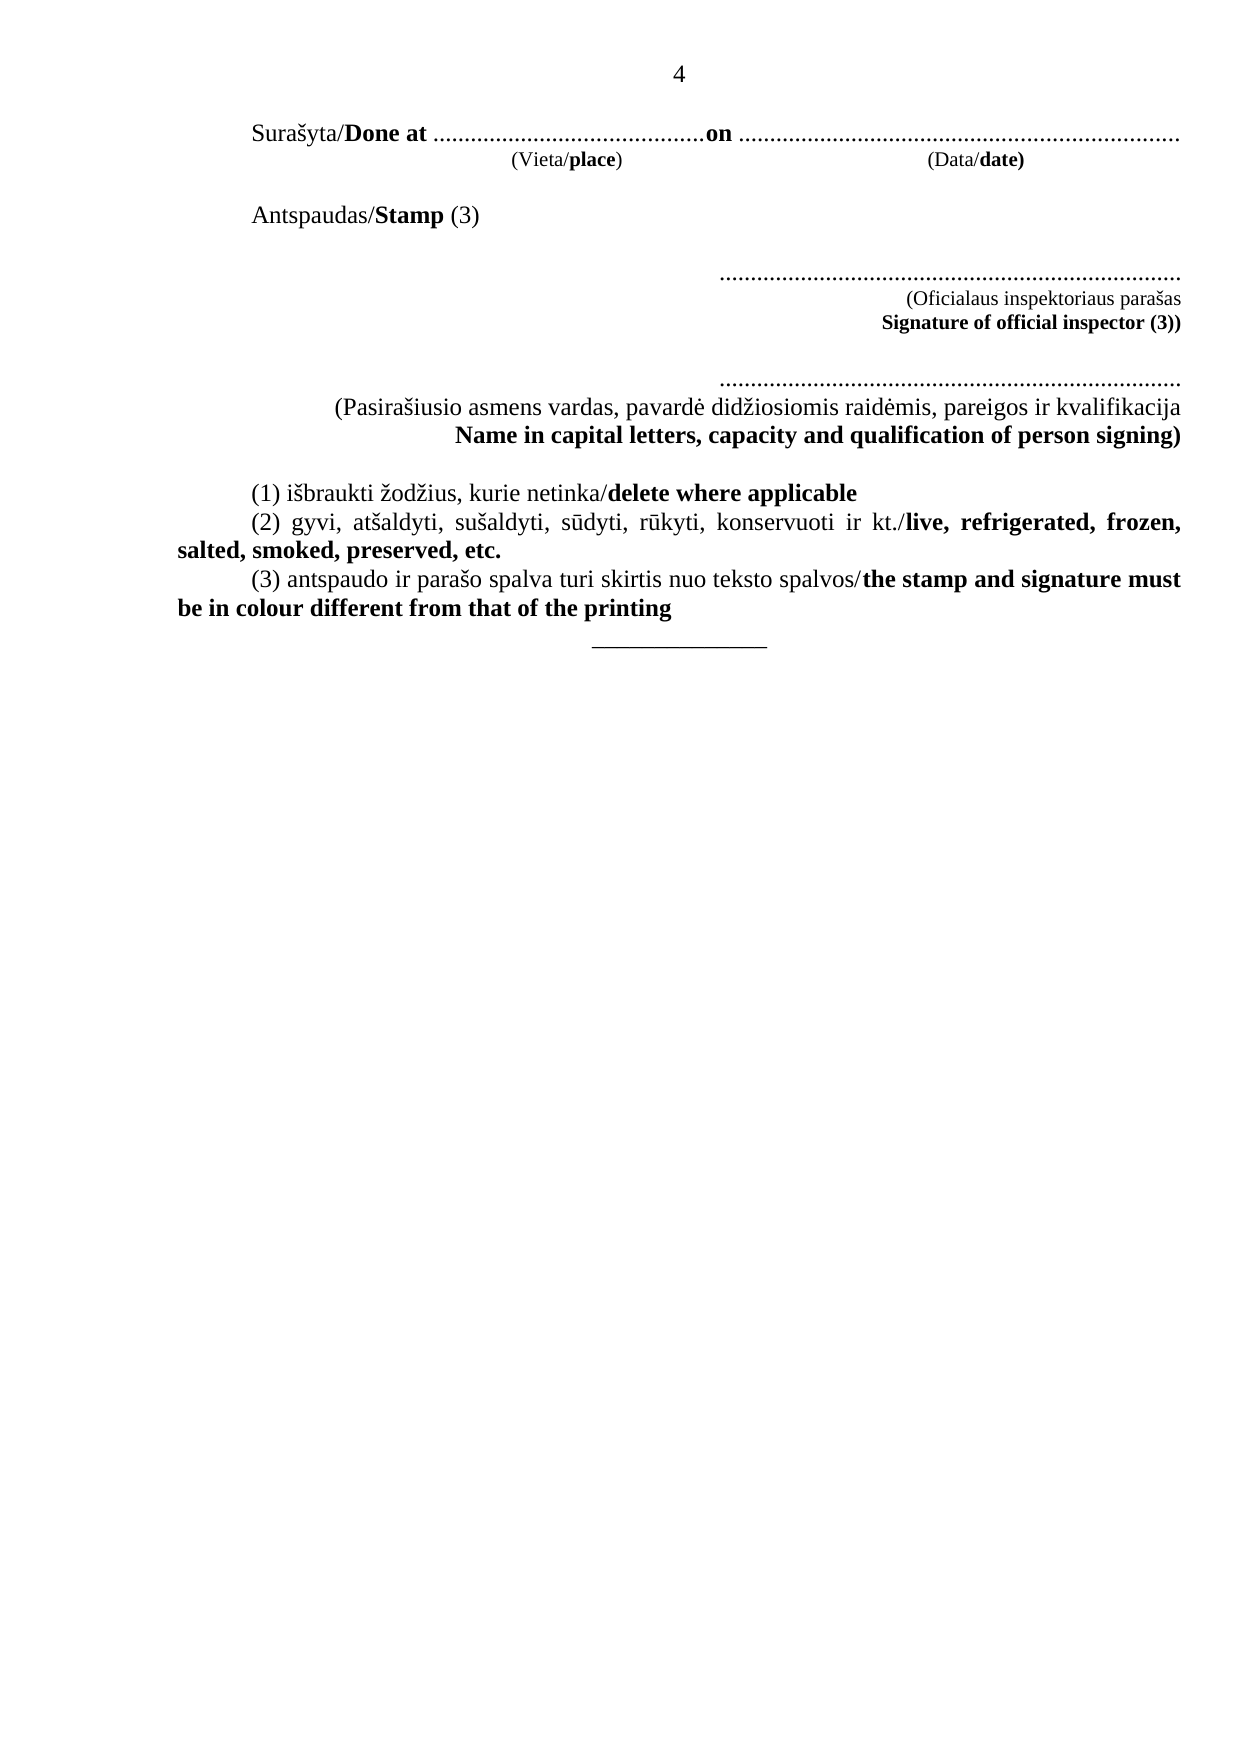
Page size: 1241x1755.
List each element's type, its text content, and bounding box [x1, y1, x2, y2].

text Name in capital letters, capacity and qualification of person signing) [177, 420, 1181, 449]
text ______________ [177, 622, 1181, 650]
text (Oficialaus inspektoriaus parašas [177, 286, 1181, 310]
text .......................................................................... [177, 257, 1181, 286]
text .......................................................................... [177, 363, 1181, 392]
text (2) gyvi, atšaldyti, sušaldyti, sūdyti, rūkyti, konservuoti ir kt./live, refrigerated, frozen, salted, smoked, preserved, etc. [177, 507, 1181, 564]
text Signature of official inspector (3)) [177, 310, 1181, 334]
text (3) antspaudo ir parašo spalva turi skirtis nuo teksto spalvos/the stamp and signature must be in colour different from that of the printing [177, 564, 1181, 622]
text Surašyta/Done at on [177, 118, 1181, 147]
text (Vieta/place) (Data/date) [177, 147, 1181, 171]
text Antspaudas/Stamp (3) [177, 200, 1181, 228]
text (1) išbraukti žodžius, kurie netinka/delete where applicable [177, 478, 1181, 507]
text (Pasirašiusio asmens vardas, pavardė didžiosiomis raidėmis, pareigos ir kvalifikacija [177, 392, 1181, 420]
